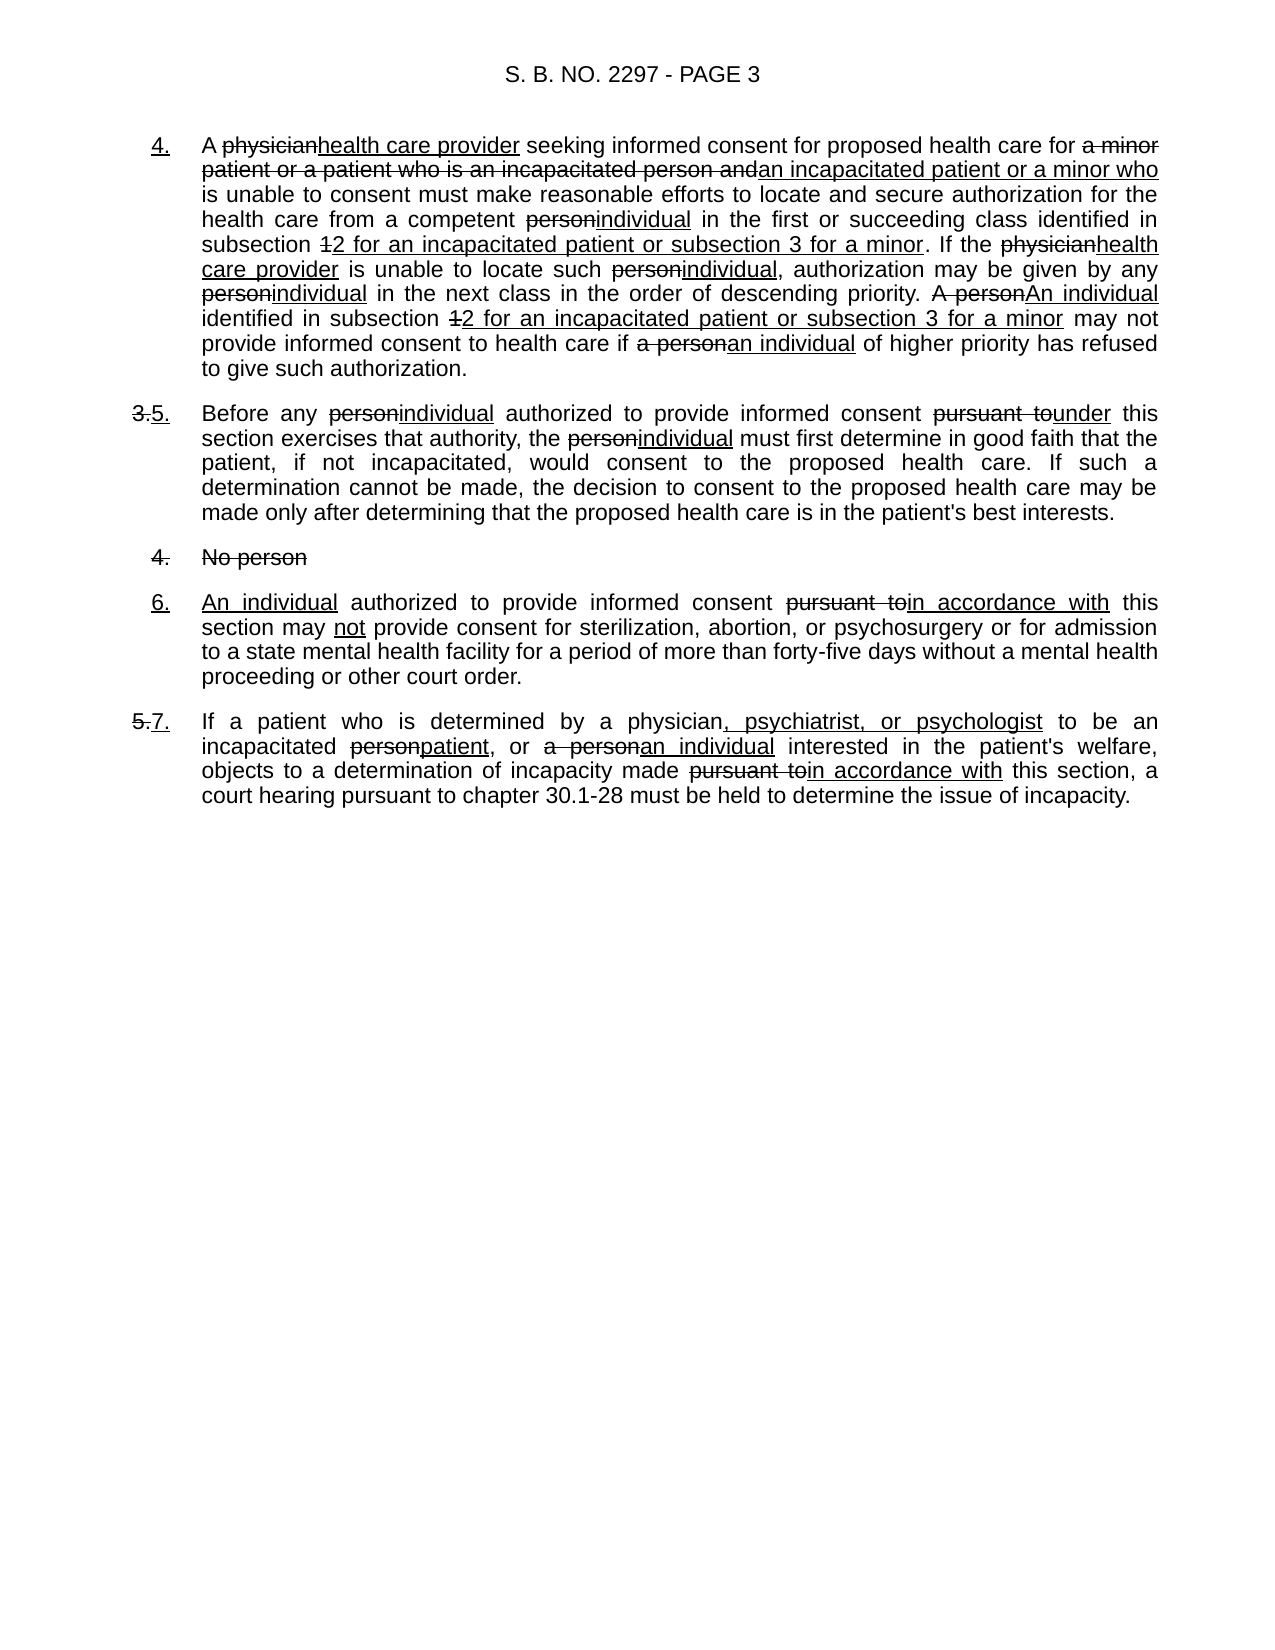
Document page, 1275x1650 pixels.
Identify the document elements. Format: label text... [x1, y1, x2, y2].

text 3.5. Before any personindividual authorized to provide informed consent pursuant tounder this section exercises that authority, the personindividual must first determine in good faith that the patient, if not incapacitated, would consent to the proposed health care. If such a determination cannot be made, the decision to consent to the proposed health care may be made only after determining that the proposed health care is in the patient's best interests. [106, 401, 1158, 525]
text 6. An individual authorized to provide informed consent pursuant toin accordance with this section may not provide consent for sterilization, abortion, or psychosurgery or for admission to a state mental health facility for a period of more than forty‑five days without a mental health proceeding or other court order. [106, 590, 1158, 689]
text 4. No person [106, 545, 1158, 570]
text 5.7. If a patient who is determined by a physician, psychiatrist, or psychologist to be an incapacitated personpatient, or a personan individual interested in the patient's welfare, objects to a determination of incapacity made pursuant toin accordance with this section, a court hearing pursuant to chapter 30.1‑28 must be held to determine the issue of incapacity. [106, 709, 1158, 809]
text 4. A physicianhealth care provider seeking informed consent for proposed health care for a minor patient or a patient who is an incapacitated person andan incapacitated patient or a minor who is unable to consent must make reasonable efforts to locate and secure authorization for the health care from a competent personindividual in the first or succeeding class identified in subsection 12 for an incapacitated patient or subsection 3 for a minor. If the physicianhealth care provider is unable to locate such personindividual, authorization may be given by any personindividual in the next class in the order of descending priority. A personAn individual identified in subsection 12 for an incapacitated patient or subsection 3 for a minor may not provide informed consent to health care if a personan individual of higher priority has refused to give such authorization. [106, 133, 1158, 381]
